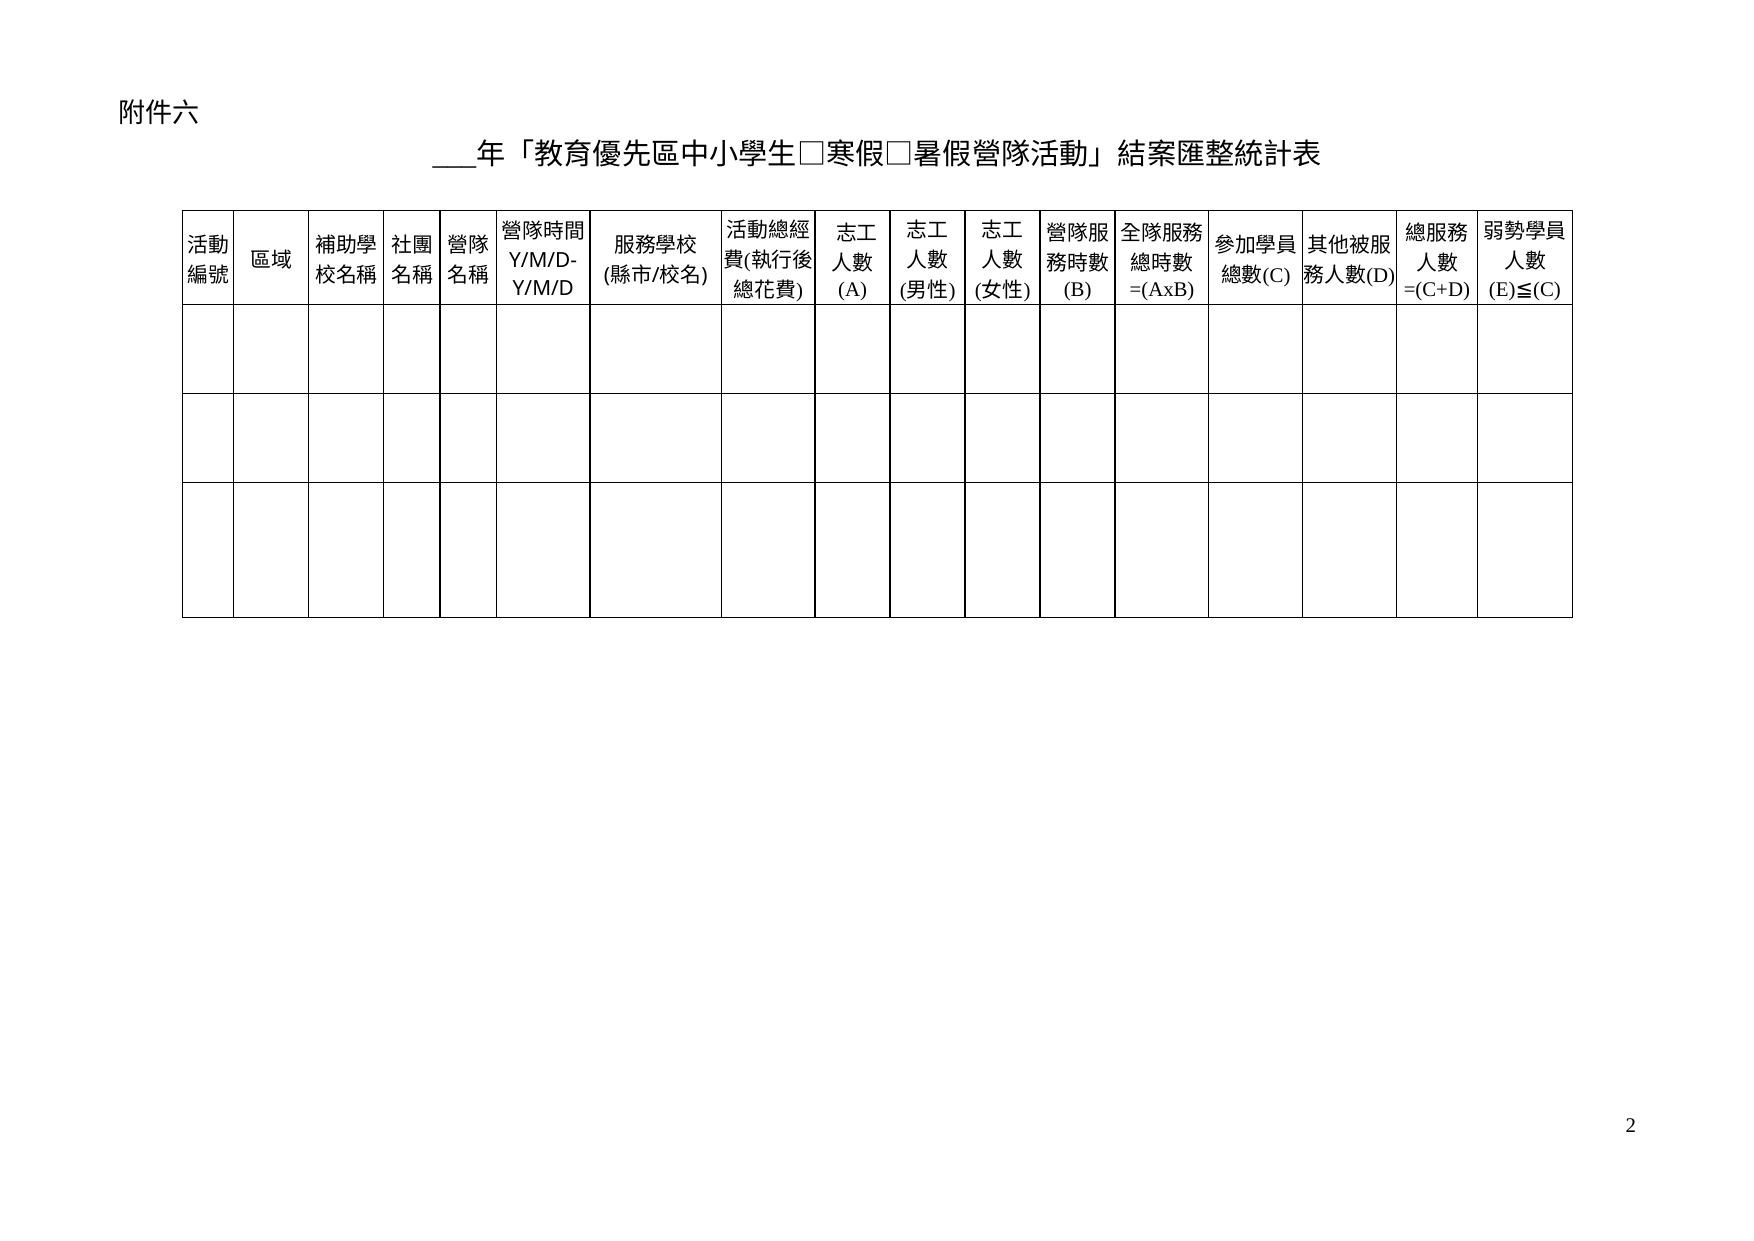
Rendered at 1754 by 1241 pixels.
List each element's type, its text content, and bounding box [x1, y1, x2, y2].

table_cell [816, 305, 889, 393]
table_cell [1116, 305, 1208, 393]
table_cell [1397, 305, 1477, 393]
table_cell [1041, 305, 1114, 393]
table_cell [591, 305, 721, 393]
table_cell [497, 483, 589, 617]
table_cell [234, 394, 308, 482]
table_cell [234, 483, 308, 617]
table_cell [234, 305, 308, 393]
text 附件六 [118, 89, 1636, 130]
table_cell [309, 305, 383, 393]
table_cell [1041, 394, 1114, 482]
table_cell [1209, 394, 1302, 482]
table_cell [1041, 483, 1114, 617]
table_cell [591, 394, 721, 482]
table_cell [497, 394, 589, 482]
table_cell [722, 394, 814, 482]
table_cell [1209, 305, 1302, 393]
table_cell [1116, 483, 1208, 617]
table_cell [1478, 394, 1572, 482]
table_cell [722, 305, 814, 393]
table_cell [891, 483, 964, 617]
table_cell [891, 305, 964, 393]
table_cell [309, 483, 383, 617]
table_cell [1116, 394, 1208, 482]
table_header 補助學校名稱 [309, 211, 383, 304]
table_header 全隊服務總時數=(AxB) [1116, 211, 1208, 304]
table_header 活動總經費(執行後總花費) [722, 211, 814, 304]
table_header 參加學員總數(C) [1209, 211, 1302, 304]
table_cell [1209, 483, 1302, 617]
table_header 總服務人數=(C+D) [1397, 211, 1477, 304]
table_cell [1478, 305, 1572, 393]
table_cell [441, 305, 496, 393]
table_header 其他被服務人數(D) [1303, 211, 1396, 304]
table_cell [309, 394, 383, 482]
table_cell [722, 483, 814, 617]
table_cell [183, 394, 233, 482]
table_cell [384, 305, 439, 393]
table_cell [1303, 394, 1396, 482]
table_cell [591, 483, 721, 617]
table_header 營隊服務時數(B) [1041, 211, 1114, 304]
table_header 弱勢學員人數(E)≦(C) [1478, 211, 1572, 304]
table_header 營隊名稱 [441, 211, 496, 304]
table_header 志工 人數 (男性) [891, 211, 964, 304]
text ___年「教育優先區中小學生□寒假□暑假營隊活動」結案匯整統計表 [118, 130, 1636, 173]
table_header 營隊時間Y/M/D- Y/M/D [497, 211, 589, 304]
table_cell [441, 394, 496, 482]
table_header 社團名稱 [384, 211, 439, 304]
table_header 志工 人數 (A) [816, 211, 889, 304]
table_cell [183, 483, 233, 617]
table_cell [1303, 305, 1396, 393]
table_cell [816, 483, 889, 617]
table_cell [441, 483, 496, 617]
table_cell [183, 305, 233, 393]
table_header 活動編號 [183, 211, 233, 304]
table_header 區域 [234, 211, 308, 304]
table_cell [1478, 483, 1572, 617]
table_cell [1397, 483, 1477, 617]
table_cell [966, 483, 1039, 617]
table_cell [891, 394, 964, 482]
table_cell [1303, 483, 1396, 617]
table_cell [966, 394, 1039, 482]
table_cell [966, 305, 1039, 393]
table_header 服務學校 (縣市/校名) [591, 211, 721, 304]
table_header 志工 人數 (女性) [966, 211, 1039, 304]
table_cell [816, 394, 889, 482]
table_cell [384, 394, 439, 482]
table_cell [1397, 394, 1477, 482]
table_cell [497, 305, 589, 393]
table_cell [384, 483, 439, 617]
